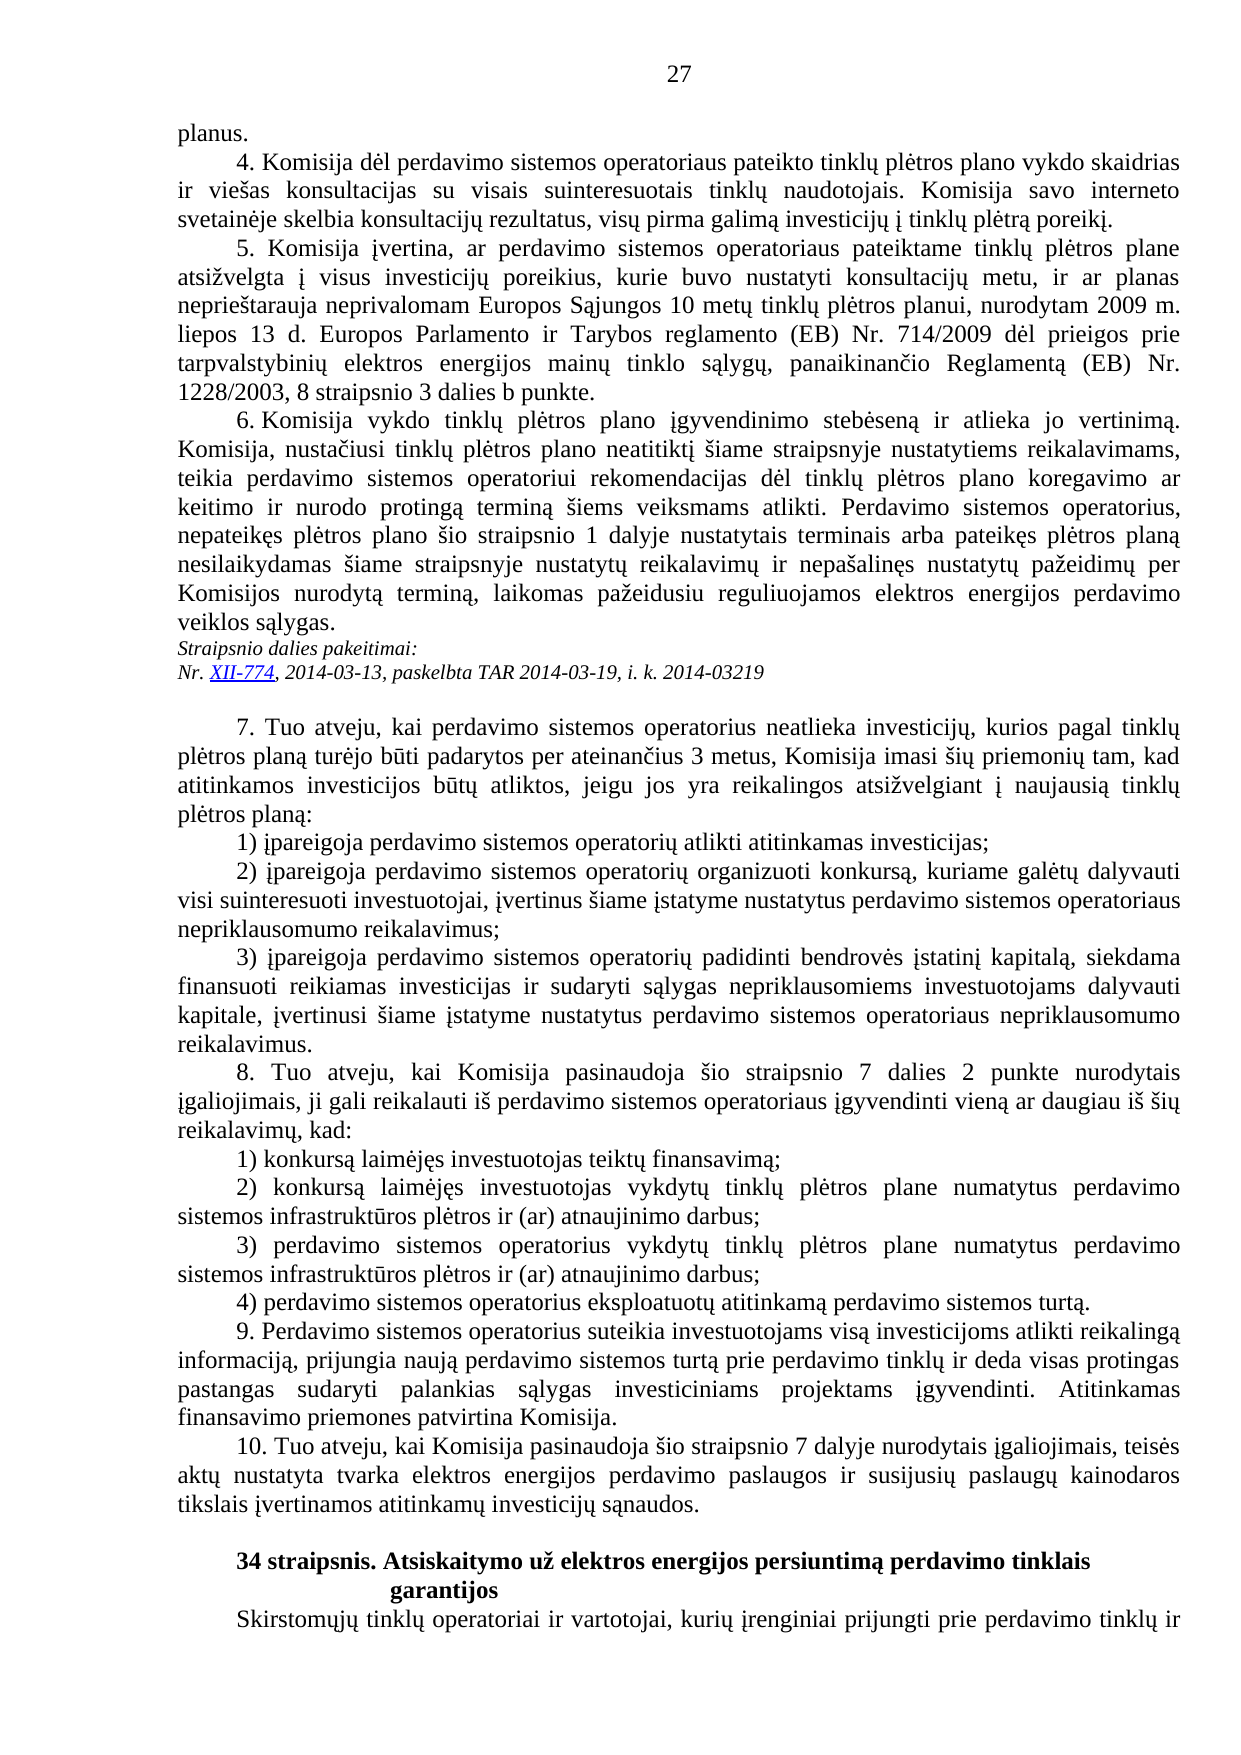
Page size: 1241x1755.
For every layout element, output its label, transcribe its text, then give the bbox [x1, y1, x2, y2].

text Nr. XII-774, 2014-03-13, paskelbta TAR 2014-03-19, i. k. 2014-03219 [177, 660, 1181, 684]
text 7. Tuo atveju, kai perdavimo sistemos operatorius neatlieka investicijų, kurios pagal tinklų plėtros planą turėjo būti padarytos per ateinančius 3 metus, Komisija imasi šių priemonių tam, kad atitinkamos investicijos būtų atliktos, jeigu jos yra reikalingos atsižvelgiant į naujausią tinklų plėtros planą: [177, 712, 1181, 827]
text planus. [177, 118, 1181, 147]
text 9. Perdavimo sistemos operatorius suteikia investuotojams visą investicijoms atlikti reikalingą informaciją, prijungia naują perdavimo sistemos turtą prie perdavimo tinklų ir deda visas protingas pastangas sudaryti palankias sąlygas investiciniams projektams įgyvendinti. Atitinkamas finansavimo priemones patvirtina Komisija. [177, 1316, 1181, 1431]
text 2) konkursą laimėjęs investuotojas vykdytų tinklų plėtros plane numatytus perdavimo sistemos infrastruktūros plėtros ir (ar) atnaujinimo darbus; [177, 1172, 1181, 1230]
text 1) įpareigoja perdavimo sistemos operatorių atlikti atitinkamas investicijas; [177, 827, 1181, 856]
text Straipsnio dalies pakeitimai: [177, 636, 1181, 660]
text 34 straipsnis. Atsiskaitymo už elektros energijos persiuntimą perdavimo tinklais garantijos [236, 1546, 1181, 1604]
text Skirstomųjų tinklų operatoriai ir vartotojai, kurių įrenginiai prijungti prie perdavimo tinklų ir [177, 1604, 1181, 1632]
text 3) įpareigoja perdavimo sistemos operatorių padidinti bendrovės įstatinį kapitalą, siekdama finansuoti reikiamas investicijas ir sudaryti sąlygas nepriklausomiems investuotojams dalyvauti kapitale, įvertinusi šiame įstatyme nustatytus perdavimo sistemos operatoriaus nepriklausomumo reikalavimus. [177, 942, 1181, 1057]
text 2) įpareigoja perdavimo sistemos operatorių organizuoti konkursą, kuriame galėtų dalyvauti visi suinteresuoti investuotojai, įvertinus šiame įstatyme nustatytus perdavimo sistemos operatoriaus nepriklausomumo reikalavimus; [177, 856, 1181, 942]
text 5. Komisija įvertina, ar perdavimo sistemos operatoriaus pateiktame tinklų plėtros plane atsižvelgta į visus investicijų poreikius, kurie buvo nustatyti konsultacijų metu, ir ar planas neprieštarauja neprivalomam Europos Sąjungos 10 metų tinklų plėtros planui, nurodytam 2009 m. liepos 13 d. Europos Parlamento ir Tarybos reglamento (EB) Nr. 714/2009 dėl prieigos prie tarpvalstybinių elektros energijos mainų tinklo sąlygų, panaikinančio Reglamentą (EB) Nr. 1228/2003, 8 straipsnio 3 dalies b punkte. [177, 233, 1181, 406]
text 4. Komisija dėl perdavimo sistemos operatoriaus pateikto tinklų plėtros plano vykdo skaidrias ir viešas konsultacijas su visais suinteresuotais tinklų naudotojais. Komisija savo interneto svetainėje skelbia konsultacijų rezultatus, visų pirma galimą investicijų į tinklų plėtrą poreikį. [177, 147, 1181, 233]
text 4) perdavimo sistemos operatorius eksploatuotų atitinkamą perdavimo sistemos turtą. [177, 1287, 1181, 1316]
text 3) perdavimo sistemos operatorius vykdytų tinklų plėtros plane numatytus perdavimo sistemos infrastruktūros plėtros ir (ar) atnaujinimo darbus; [177, 1230, 1181, 1287]
text 8. Tuo atveju, kai Komisija pasinaudoja šio straipsnio 7 dalies 2 punkte nurodytais įgaliojimais, ji gali reikalauti iš perdavimo sistemos operatoriaus įgyvendinti vieną ar daugiau iš šių reikalavimų, kad: [177, 1057, 1181, 1144]
text 6. Komisija vykdo tinklų plėtros plano įgyvendinimo stebėseną ir atlieka jo vertinimą. Komisija, nustačiusi tinklų plėtros plano neatitiktį šiame straipsnyje nustatytiems reikalavimams, teikia perdavimo sistemos operatoriui rekomendacijas dėl tinklų plėtros plano koregavimo ar keitimo ir nurodo protingą terminą šiems veiksmams atlikti. Perdavimo sistemos operatorius, nepateikęs plėtros plano šio straipsnio 1 dalyje nustatytais terminais arba pateikęs plėtros planą nesilaikydamas šiame straipsnyje nustatytų reikalavimų ir nepašalinęs nustatytų pažeidimų per Komisijos nurodytą terminą, laikomas pažeidusiu reguliuojamos elektros energijos perdavimo veiklos sąlygas. [177, 406, 1181, 636]
text 10. Tuo atveju, kai Komisija pasinaudoja šio straipsnio 7 dalyje nurodytais įgaliojimais, teisės aktų nustatyta tvarka elektros energijos perdavimo paslaugos ir susijusių paslaugų kainodaros tikslais įvertinamos atitinkamų investicijų sąnaudos. [177, 1431, 1181, 1517]
text 1) konkursą laimėjęs investuotojas teiktų finansavimą; [177, 1144, 1181, 1172]
